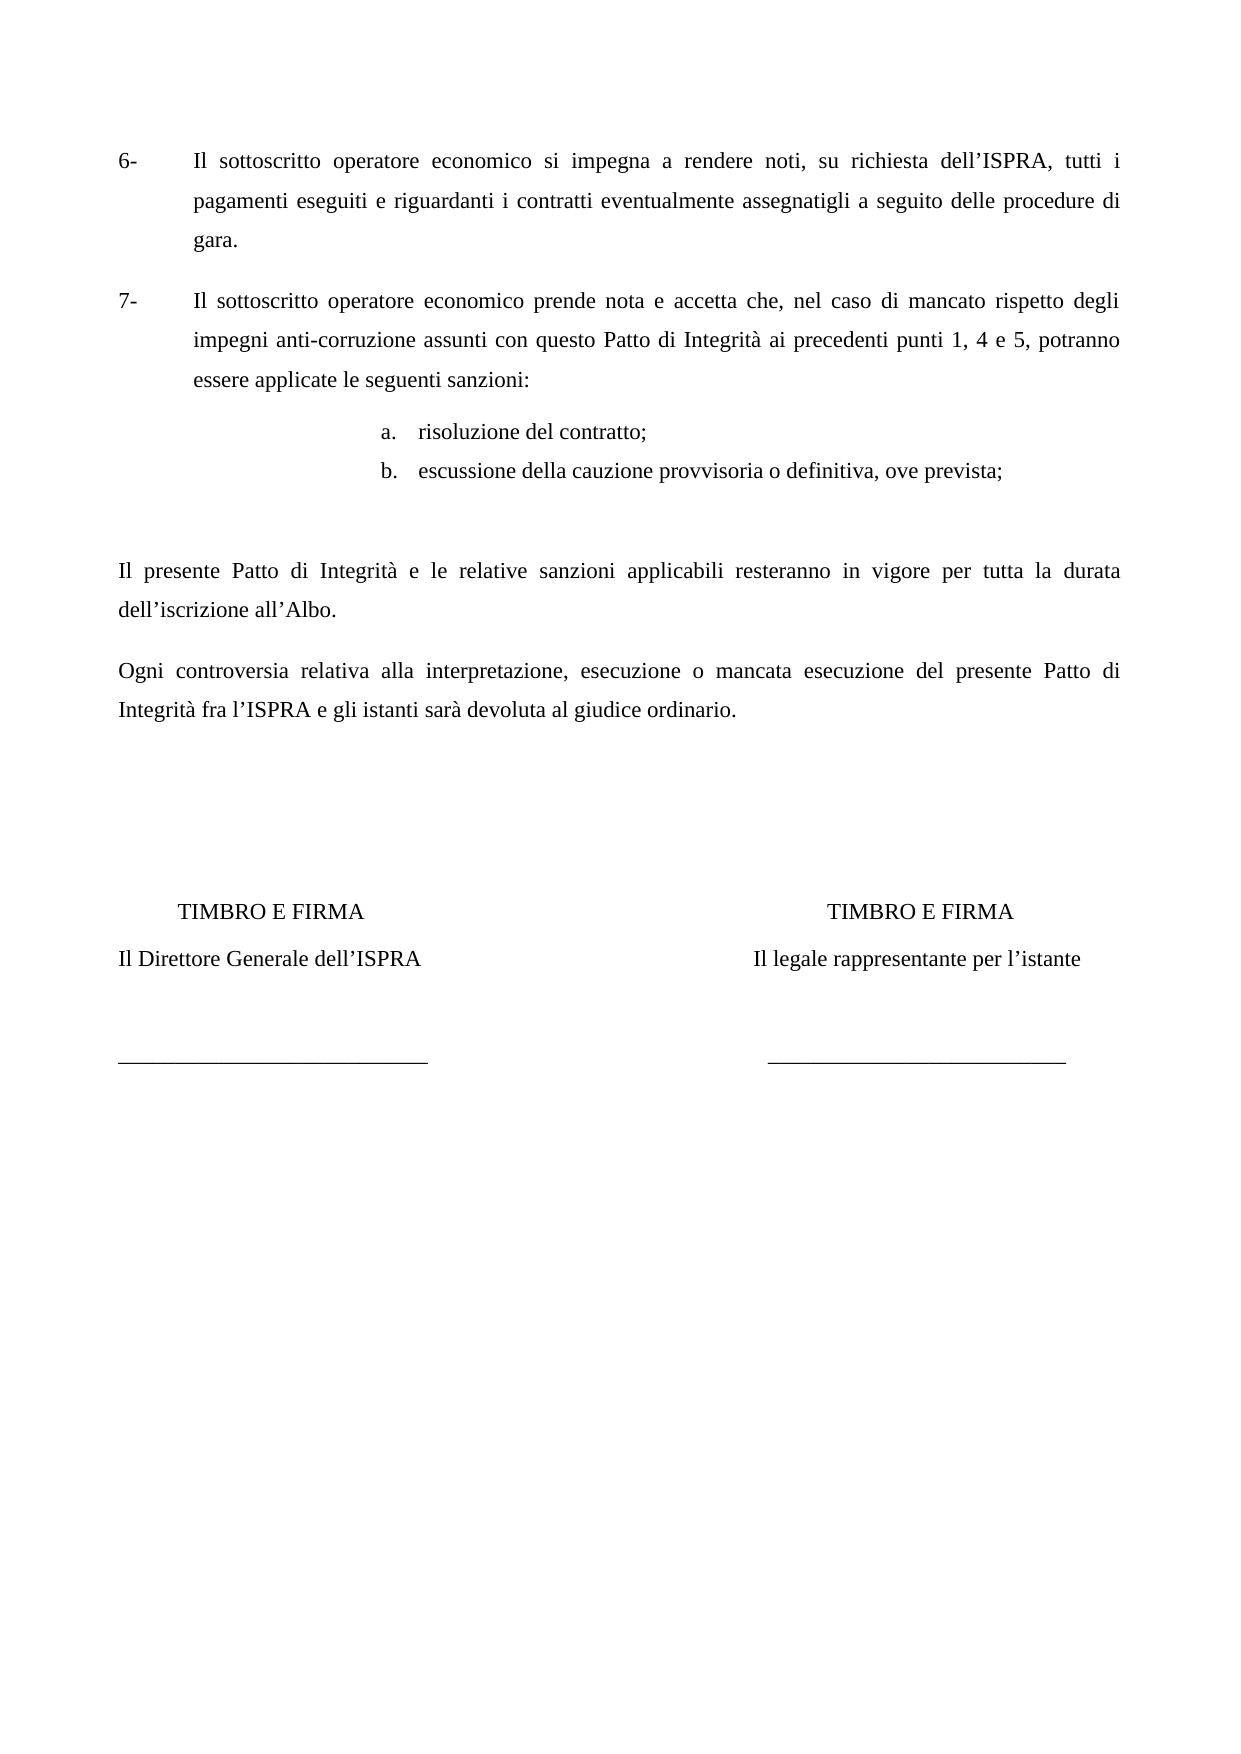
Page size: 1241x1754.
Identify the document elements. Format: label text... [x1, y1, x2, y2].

text 7- Il sottoscritto operatore economico prende nota e accetta che, nel caso di mancato rispetto degli impegni anti-corruzione assunti con questo Patto di Integrità ai precedenti punti 1, 4 e 5, potranno essere applicate le seguenti sanzioni: [118, 287, 1122, 392]
text Il presente Patto di Integrità e le relative sanzioni applicabili resteranno in vigore per tutta la durata dell’iscrizione all’Albo. [118, 557, 1122, 623]
list escussione della cauzione provvisoria o definitiva, ove prevista; [381, 457, 1122, 484]
text ___________________________ __________________________ [118, 1040, 1122, 1066]
list risoluzione del contratto; [381, 418, 1122, 444]
text Ogni controversia relativa alla interpretazione, esecuzione o mancata esecuzione del presente Patto di Integrità fra l’ISPRA e gli istanti sarà devoluta al giudice ordinario. [118, 657, 1122, 723]
text TIMBRO E FIRMA TIMBRO E FIRMA [177, 898, 1122, 924]
text Il Direttore Generale dell’ISPRA Il legale rappresentante per l’istante [118, 945, 1122, 972]
text 6- Il sottoscritto operatore economico si impegna a rendere noti, su richiesta dell’ISPRA, tutti i pagamenti eseguiti e riguardanti i contratti eventualmente assegnatigli a seguito delle procedure di gara. [118, 148, 1122, 253]
